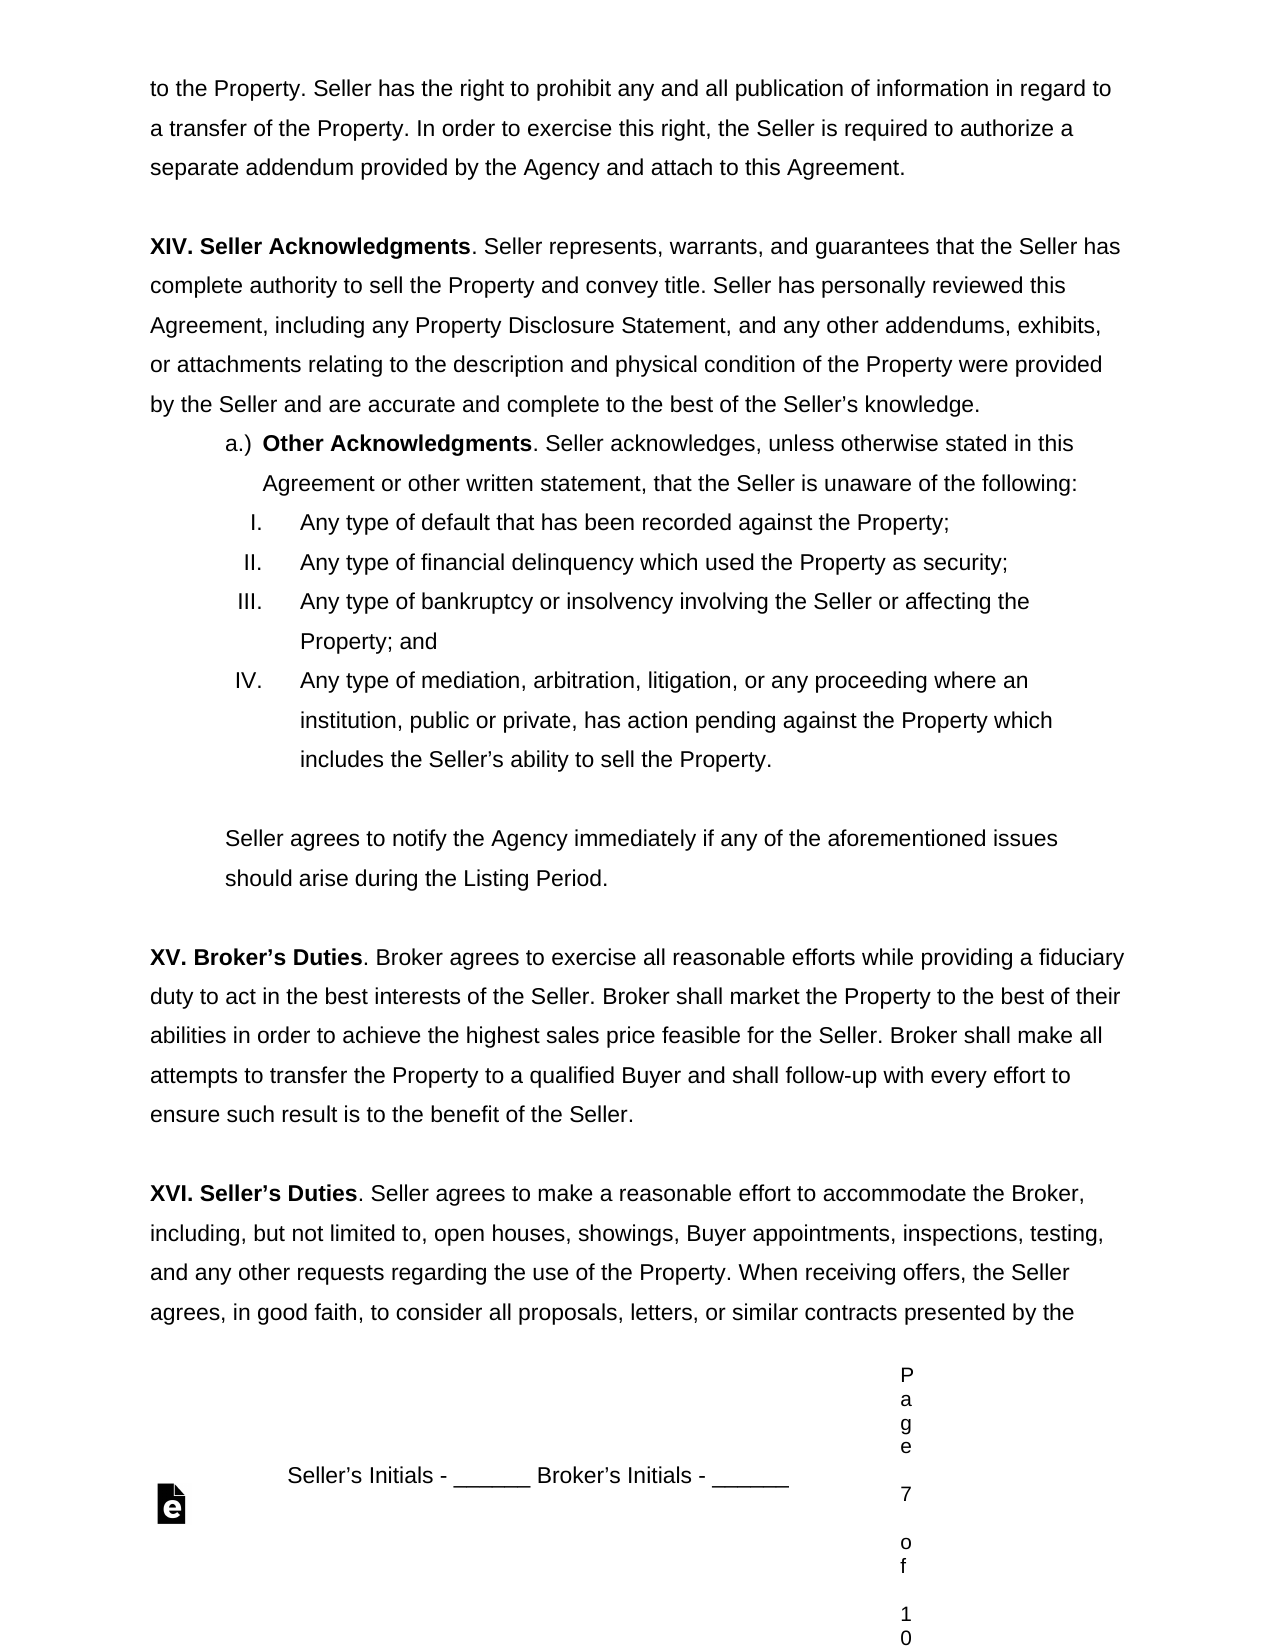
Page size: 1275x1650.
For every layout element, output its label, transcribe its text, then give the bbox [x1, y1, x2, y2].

text XV. Broker’s Duties. Broker agrees to exercise all reasonable efforts while providing a fiduciary duty to act in the best interests of the Seller. Broker shall market the Property to the best of their abilities in order to achieve the highest sales price feasible for the Seller. Broker shall make all attempts to transfer the Property to a qualified Buyer and shall follow-up with every effort to ensure such result is to the benefit of the Seller. [150, 943, 1125, 1128]
list Any type of bankruptcy or insolvency involving the Seller or affecting the Property; and [262, 588, 1125, 654]
text XIV. Seller Acknowledgments. Seller represents, warrants, and guarantees that the Seller has complete authority to sell the Property and convey title. Seller has personally reviewed this Agreement, including any Property Disclosure Statement, and any other addendums, exhibits, or attachments relating to the description and physical condition of the Property were provided by the Seller and are accurate and complete to the best of the Seller’s knowledge. [150, 233, 1125, 417]
list Any type of financial delinquency which used the Property as security; [262, 549, 1125, 575]
list Other Acknowledgments. Seller acknowledges, unless otherwise stated in this Agreement or other written statement, that the Seller is unaware of the following: [225, 430, 1125, 496]
list Any type of default that has been recorded against the Property; [262, 509, 1125, 536]
text XVI. Seller’s Duties. Seller agrees to make a reasonable effort to accommodate the Broker, including, but not limited to, open houses, showings, Buyer appointments, inspections, testing, and any other requests regarding the use of the Property. When receiving offers, the Seller agrees, in good faith, to consider all proposals, letters, or similar contracts presented by the [150, 1180, 1125, 1325]
list Any type of mediation, arbitration, litigation, or any proceeding where an institution, public or private, has action pending against the Property which includes the Seller’s ability to sell the Property. [262, 667, 1125, 772]
text Seller agrees to notify the Agency immediately if any of the aforementioned issues should arise during the Listing Period. [225, 825, 1125, 891]
text to the Property. Seller has the right to prohibit any and all publication of information in regard to a transfer of the Property. In order to exercise this right, the Seller is required to authorize a separate addendum provided by the Agency and attach to this Agreement. [150, 75, 1125, 180]
